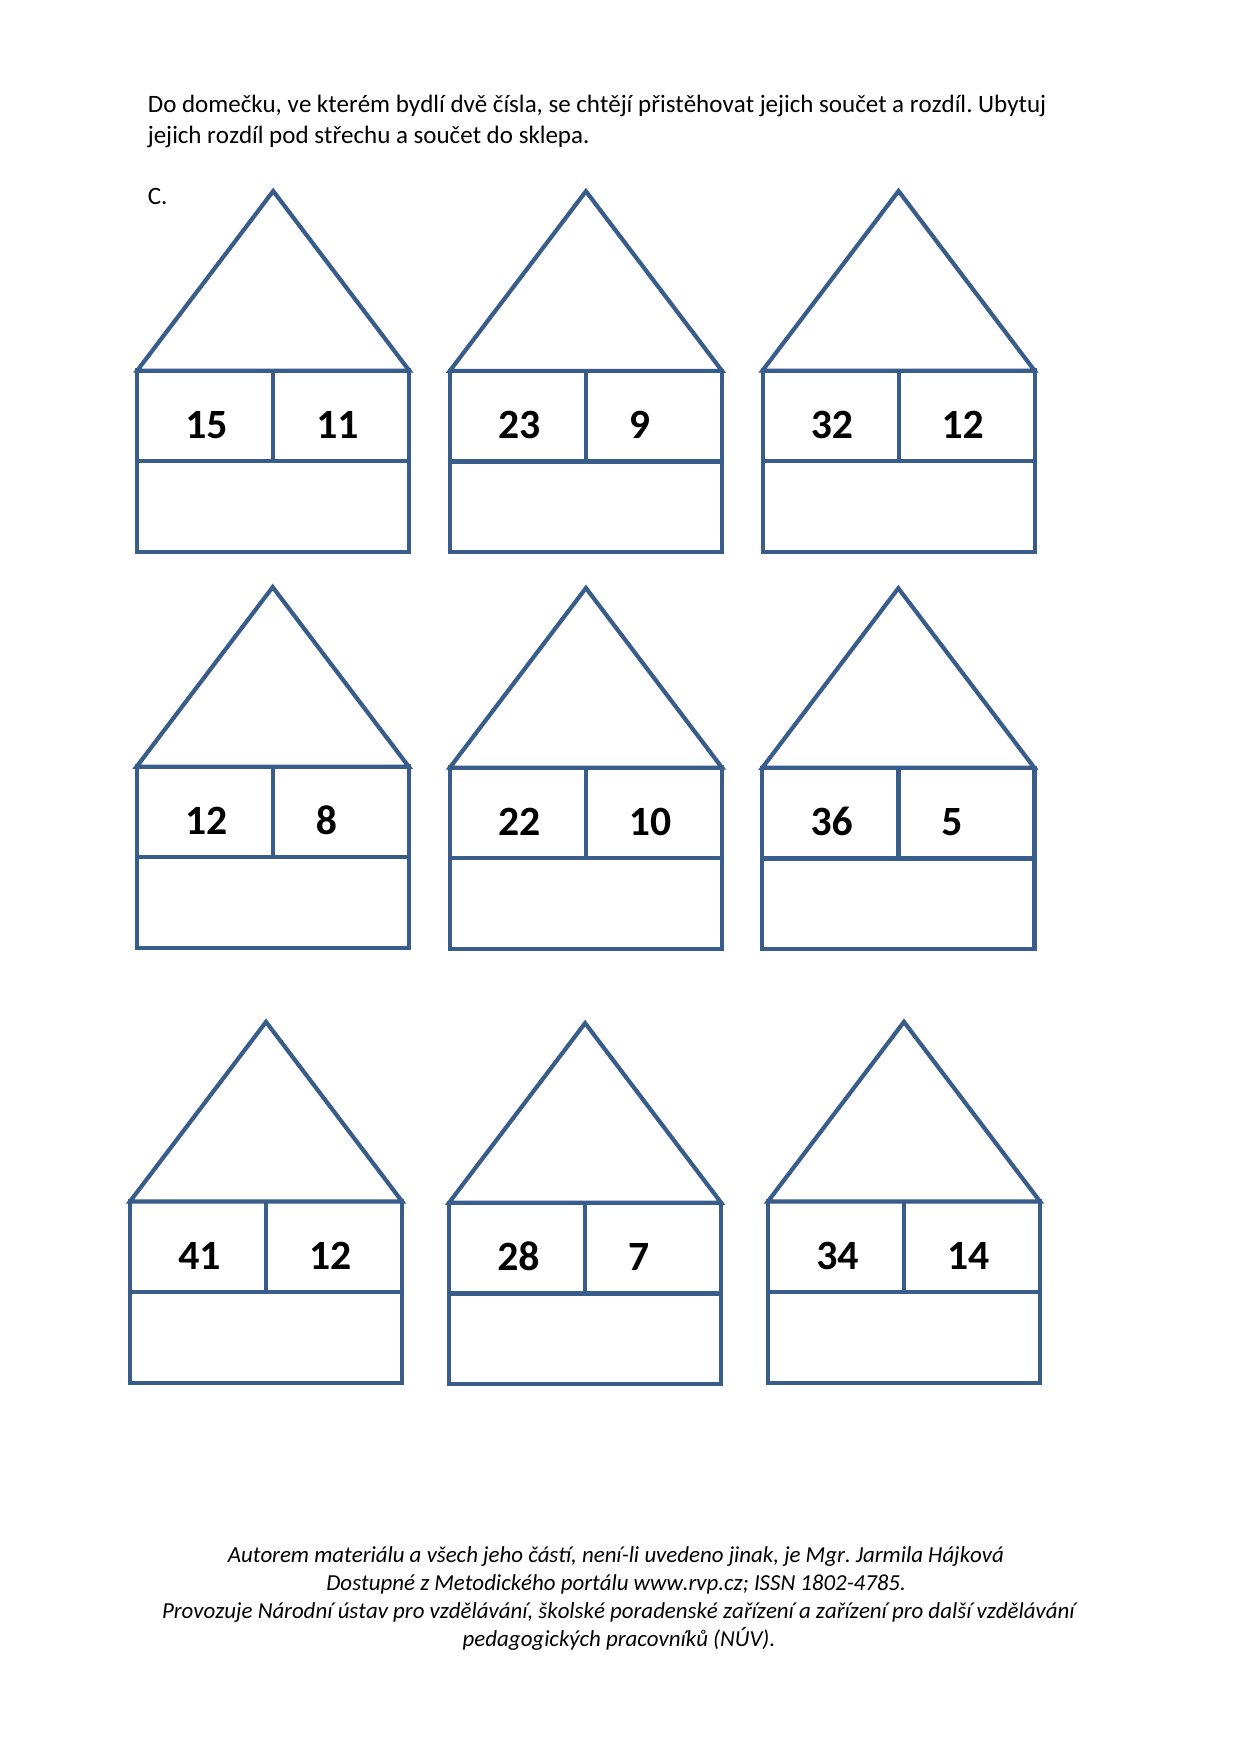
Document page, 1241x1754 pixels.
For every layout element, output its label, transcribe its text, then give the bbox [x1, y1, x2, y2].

text C. [148, 180, 1093, 211]
text Do domečku, ve kterém bydlí dvě čísla, se chtějí přistěhovat jejich součet a rozdíl. Ubytuj jejich rozdíl pod střechu a součet do sklepa. [148, 89, 1093, 150]
